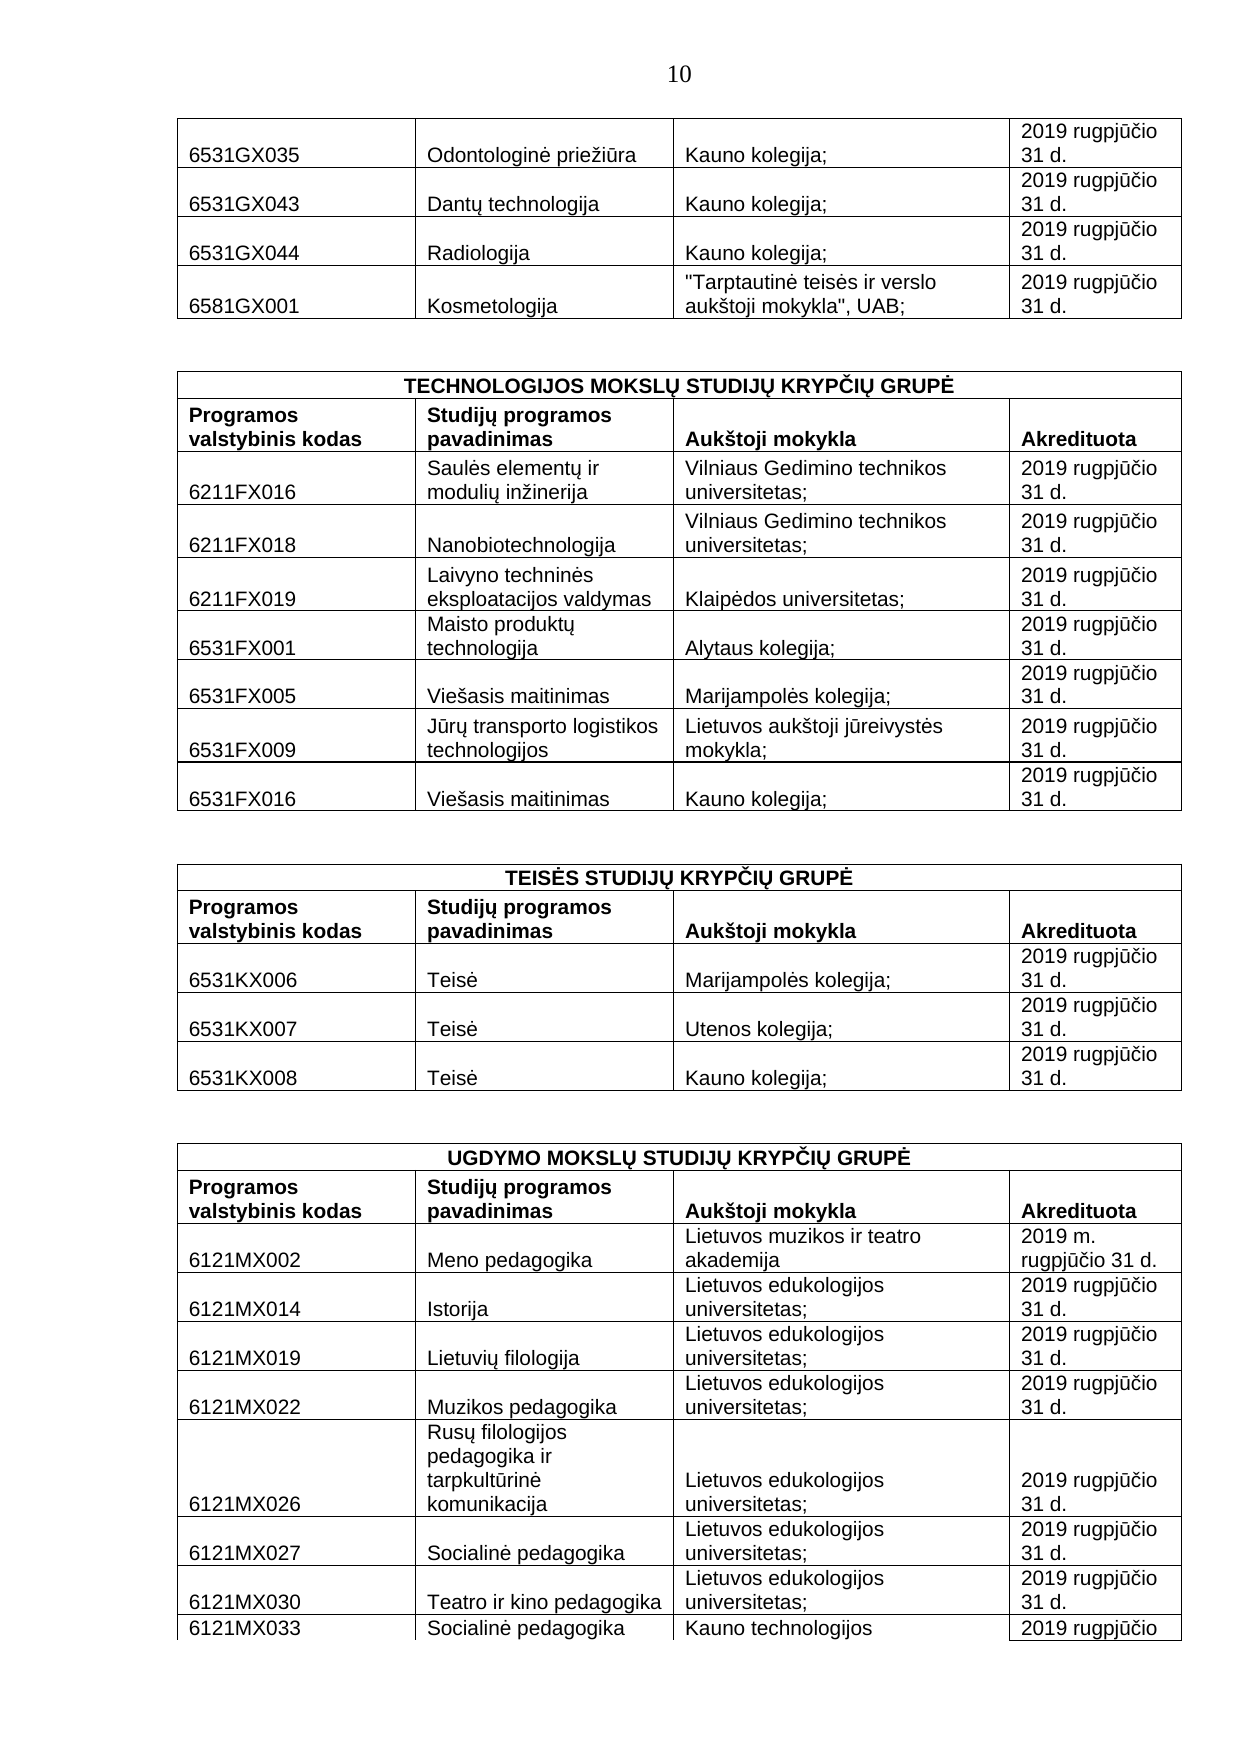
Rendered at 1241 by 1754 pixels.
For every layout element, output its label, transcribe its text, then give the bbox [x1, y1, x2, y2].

table_cell 2019 rugpjūčio 31 d. [1010, 1420, 1181, 1516]
table_cell Lietuvos edukologijos universitetas; [674, 1566, 1009, 1613]
table_cell 2019 rugpjūčio 31 d. [1010, 611, 1181, 659]
table_cell [674, 837, 1009, 863]
table_cell Jūrų transporto logistikos technologijos [416, 709, 673, 761]
table_cell Aukštoji mokykla [674, 399, 1009, 451]
table_cell 2019 rugpjūčio [1010, 1615, 1181, 1640]
table_cell Kosmetologija [416, 266, 673, 318]
table_cell 6531FX001 [178, 611, 415, 659]
table_cell Akredituota [1010, 1171, 1181, 1223]
table_cell [674, 811, 1009, 837]
table_cell [177, 837, 416, 863]
table_cell Kauno technologijos [674, 1615, 1009, 1640]
table_cell Viešasis maitinimas [416, 660, 673, 708]
table_cell Odontologinė priežiūra [416, 119, 673, 167]
table_cell 2019 rugpjūčio 31 d. [1010, 660, 1181, 708]
table_cell Socialinė pedagogika [416, 1517, 673, 1564]
table_cell Dantų technologija [416, 168, 673, 216]
table_cell 2019 rugpjūčio 31 d. [1010, 1322, 1181, 1370]
table_cell [1010, 1091, 1181, 1117]
table_cell Lietuvos edukologijos universitetas; [674, 1517, 1009, 1564]
table_cell Teatro ir kino pedagogika [416, 1566, 673, 1613]
table_cell Aukštoji mokykla [674, 891, 1009, 943]
table_cell Kauno kolegija; [674, 168, 1009, 216]
table_cell 2019 rugpjūčio 31 d. [1010, 944, 1181, 992]
table_cell 6531KX008 [178, 1042, 415, 1090]
table_cell [1010, 1117, 1181, 1143]
table_cell 2019 rugpjūčio 31 d. [1010, 266, 1181, 318]
table_cell Lietuvos edukologijos universitetas; [674, 1371, 1009, 1419]
table_cell 2019 rugpjūčio 31 d. [1010, 1042, 1181, 1090]
table_cell TECHNOLOGIJOS MOKSLŲ STUDIJŲ KRYPČIŲ GRUPĖ [178, 372, 1181, 398]
table_cell "Tarptautinė teisės ir verslo aukštoji mokykla", UAB; [674, 266, 1009, 318]
table_cell 2019 rugpjūčio 31 d. [1010, 217, 1181, 265]
table_cell 6121MX033 [178, 1615, 415, 1640]
table_cell [674, 345, 1009, 371]
table_cell 2019 rugpjūčio 31 d. [1010, 1371, 1181, 1419]
table_cell 6121MX022 [178, 1371, 415, 1419]
table_cell Maisto produktų technologija [416, 611, 673, 659]
table_cell 6531FX005 [178, 660, 415, 708]
table_cell [1010, 811, 1181, 837]
table_cell 2019 rugpjūčio 31 d. [1010, 168, 1181, 216]
table_cell [177, 319, 416, 345]
table_cell Saulės elementų ir modulių inžinerija [416, 452, 673, 504]
table_cell 6121MX027 [178, 1517, 415, 1564]
table_cell Programos valstybinis kodas [178, 399, 415, 451]
table_cell 6211FX018 [178, 505, 415, 557]
table_cell 2019 m. rugpjūčio 31 d. [1010, 1224, 1181, 1272]
table_cell 2019 rugpjūčio 31 d. [1010, 1517, 1181, 1564]
table_cell Programos valstybinis kodas [178, 1171, 415, 1223]
table_cell 6531GX043 [178, 168, 415, 216]
table_cell Alytaus kolegija; [674, 611, 1009, 659]
table_cell Studijų programos pavadinimas [416, 399, 673, 451]
table_cell 6531KX007 [178, 993, 415, 1041]
table_cell [1010, 837, 1181, 863]
table_cell [416, 319, 674, 345]
table_cell 6121MX019 [178, 1322, 415, 1370]
table_cell Akredituota [1010, 399, 1181, 451]
table_cell Kauno kolegija; [674, 1042, 1009, 1090]
table_cell [416, 1117, 674, 1143]
table_cell Studijų programos pavadinimas [416, 891, 673, 943]
table_cell 6531GX044 [178, 217, 415, 265]
table_cell [416, 811, 674, 837]
table_cell 6531KX006 [178, 944, 415, 992]
table_cell Lietuvos aukštoji jūreivystės mokykla; [674, 709, 1009, 761]
table_cell 2019 rugpjūčio 31 d. [1010, 505, 1181, 557]
table_cell Utenos kolegija; [674, 993, 1009, 1041]
table_cell [1010, 319, 1181, 345]
table_cell [416, 837, 674, 863]
table_cell 2019 rugpjūčio 31 d. [1010, 452, 1181, 504]
table_cell TEISĖS STUDIJŲ KRYPČIŲ GRUPĖ [178, 865, 1181, 890]
table_cell [177, 345, 416, 371]
table_cell 6531GX035 [178, 119, 415, 167]
table_cell Kauno kolegija; [674, 217, 1009, 265]
table_cell Lietuvos edukologijos universitetas; [674, 1322, 1009, 1370]
table_cell Studijų programos pavadinimas [416, 1171, 673, 1223]
table_cell 2019 rugpjūčio 31 d. [1010, 558, 1181, 610]
table_cell [674, 1091, 1009, 1117]
table_cell 2019 rugpjūčio 31 d. [1010, 763, 1181, 810]
table_cell [674, 1117, 1009, 1143]
table_cell 6581GX001 [178, 266, 415, 318]
table_cell UGDYMO MOKSLŲ STUDIJŲ KRYPČIŲ GRUPĖ [178, 1144, 1181, 1170]
table_cell Lietuvos muzikos ir teatro akademija [674, 1224, 1009, 1272]
table_cell Vilniaus Gedimino technikos universitetas; [674, 452, 1009, 504]
table_cell Lietuvos edukologijos universitetas; [674, 1273, 1009, 1321]
table_cell [416, 345, 674, 371]
table_cell 6211FX019 [178, 558, 415, 610]
table_cell Akredituota [1010, 891, 1181, 943]
table_cell Teisė [416, 944, 673, 992]
table_cell Radiologija [416, 217, 673, 265]
table_cell Aukštoji mokykla [674, 1171, 1009, 1223]
table_cell [416, 1091, 674, 1117]
table_cell 2019 rugpjūčio 31 d. [1010, 119, 1181, 167]
table_cell Klaipėdos universitetas; [674, 558, 1009, 610]
table_cell 6531FX016 [178, 763, 415, 810]
table_cell Programos valstybinis kodas [178, 891, 415, 943]
table_cell Laivyno techninės eksploatacijos valdymas [416, 558, 673, 610]
table_cell Meno pedagogika [416, 1224, 673, 1272]
table_cell [177, 811, 416, 837]
table_cell Muzikos pedagogika [416, 1371, 673, 1419]
table_cell [674, 319, 1009, 345]
table_cell [177, 1117, 416, 1143]
table_cell Istorija [416, 1273, 673, 1321]
table_cell 6211FX016 [178, 452, 415, 504]
table_cell Marijampolės kolegija; [674, 660, 1009, 708]
table_cell Socialinė pedagogika [416, 1615, 673, 1640]
table_cell 2019 rugpjūčio 31 d. [1010, 1566, 1181, 1613]
table_cell Rusų filologijos pedagogika ir tarpkultūrinė komunikacija [416, 1420, 673, 1516]
table_cell Marijampolės kolegija; [674, 944, 1009, 992]
table_cell 2019 rugpjūčio 31 d. [1010, 1273, 1181, 1321]
table_cell Lietuvos edukologijos universitetas; [674, 1420, 1009, 1516]
table_cell 2019 rugpjūčio 31 d. [1010, 993, 1181, 1041]
table_cell Nanobiotechnologija [416, 505, 673, 557]
table_cell [177, 1091, 416, 1117]
table_cell 6121MX002 [178, 1224, 415, 1272]
table_cell Lietuvių filologija [416, 1322, 673, 1370]
table_cell 6121MX014 [178, 1273, 415, 1321]
table_cell Viešasis maitinimas [416, 763, 673, 810]
table_cell 6121MX030 [178, 1566, 415, 1613]
table_cell 2019 rugpjūčio 31 d. [1010, 709, 1181, 761]
table_cell Teisė [416, 993, 673, 1041]
table_cell Kauno kolegija; [674, 119, 1009, 167]
table_cell Vilniaus Gedimino technikos universitetas; [674, 505, 1009, 557]
table_cell 6121MX026 [178, 1420, 415, 1516]
table_cell 6531FX009 [178, 709, 415, 761]
table_cell Teisė [416, 1042, 673, 1090]
table_cell [1010, 345, 1181, 371]
table_cell Kauno kolegija; [674, 763, 1009, 810]
